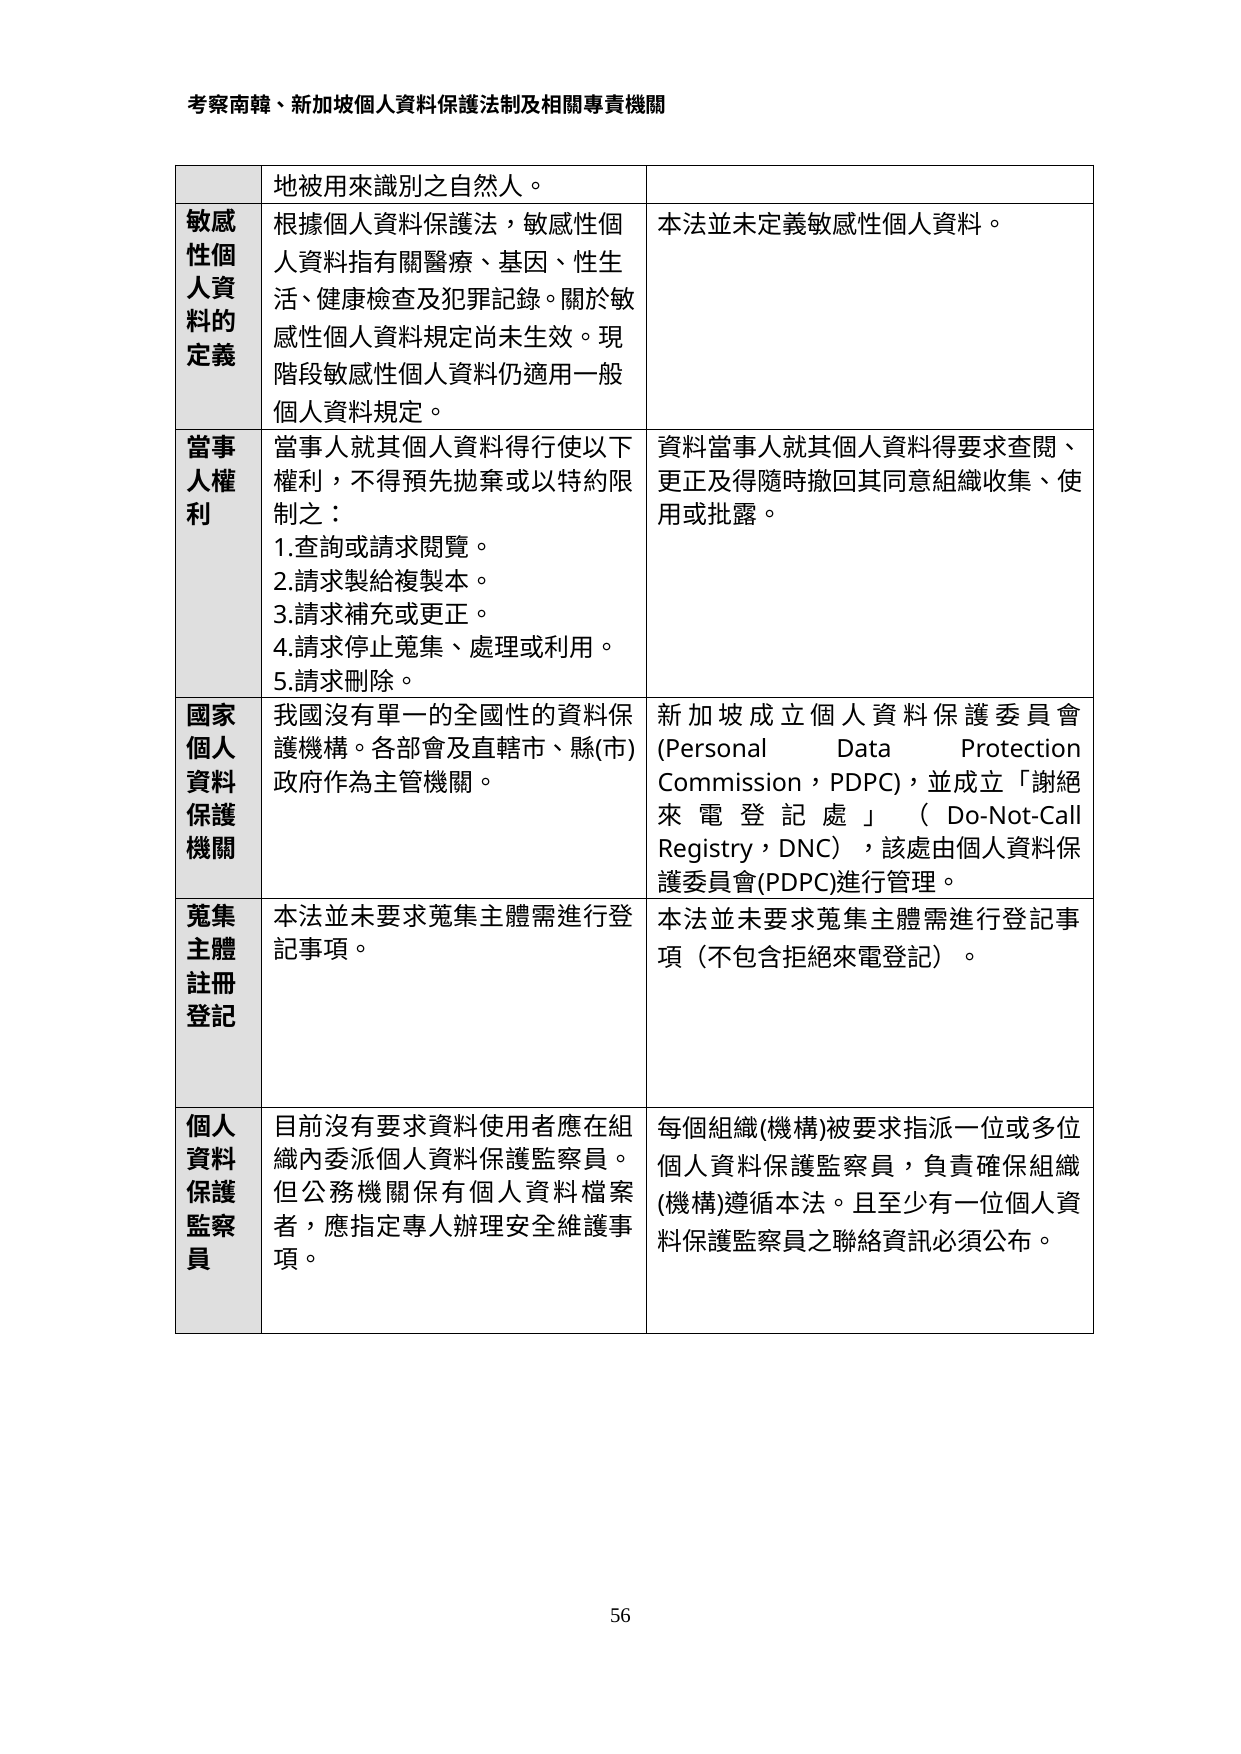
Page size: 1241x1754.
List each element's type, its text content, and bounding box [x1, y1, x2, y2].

table_cell 我國沒有單一的全國性的資料保護機構。各部會及直轄市、縣(市)政府作為主管機關。 [262, 698, 646, 898]
table_cell 國家個人資料保護機關 [176, 698, 261, 898]
table_cell 新加坡成立個人資料保護委員會(Personal Data Protection Commission，PDPC)，並成立「謝絕來電登記處」（Do-Not-Call Registry，DNC），該處由個人資料保護委員會(PDPC)進行管理。 [647, 698, 1093, 898]
table_cell 每個組織(機構)被要求指派一位或多位個人資料保護監察員，負責確保組織(機構)遵循本法。且至少有一位個人資料保護監察員之聯絡資訊必須公布。 [647, 1108, 1093, 1333]
table_cell 敏感性個人資料的定義 [176, 204, 261, 429]
table_cell 根據個人資料保護法，敏感性個人資料指有關醫療、基因、性生活、健康檢查及犯罪記錄。關於敏感性個人資料規定尚未生效。現階段敏感性個人資料仍適用一般個人資料規定。 [262, 204, 646, 429]
table_cell 蒐集主體註冊登記 [176, 899, 261, 1107]
table_cell 目前沒有要求資料使用者應在組織內委派個人資料保護監察員。但公務機關保有個人資料檔案者，應指定專人辦理安全維護事項。 [262, 1108, 646, 1333]
table_cell [647, 166, 1093, 203]
table_cell 個人資料保護監察員 [176, 1108, 261, 1333]
table_cell 當事人就其個人資料得行使以下權利，不得預先拋棄或以特約限制之： 1.查詢或請求閱覽。 2.請求製給複製本。 3.請求補充或更正。 4.請求停止蒐集、處理或利用。 5.請求刪除。 [262, 430, 646, 697]
table_cell 當事人權利 [176, 430, 261, 697]
table_cell 資料當事人就其個人資料得要求查閱、更正及得隨時撤回其同意組織收集、使用或批露。 [647, 430, 1093, 697]
table_cell 本法並未要求蒐集主體需進行登記事項。 [262, 899, 646, 1107]
table_cell 本法並未定義敏感性個人資料。 [647, 204, 1093, 429]
table_cell [176, 166, 261, 203]
table_cell 地被用來識別之自然人。 [262, 166, 646, 203]
table_cell 本法並未要求蒐集主體需進行登記事項（不包含拒絕來電登記）。 [647, 899, 1093, 1107]
